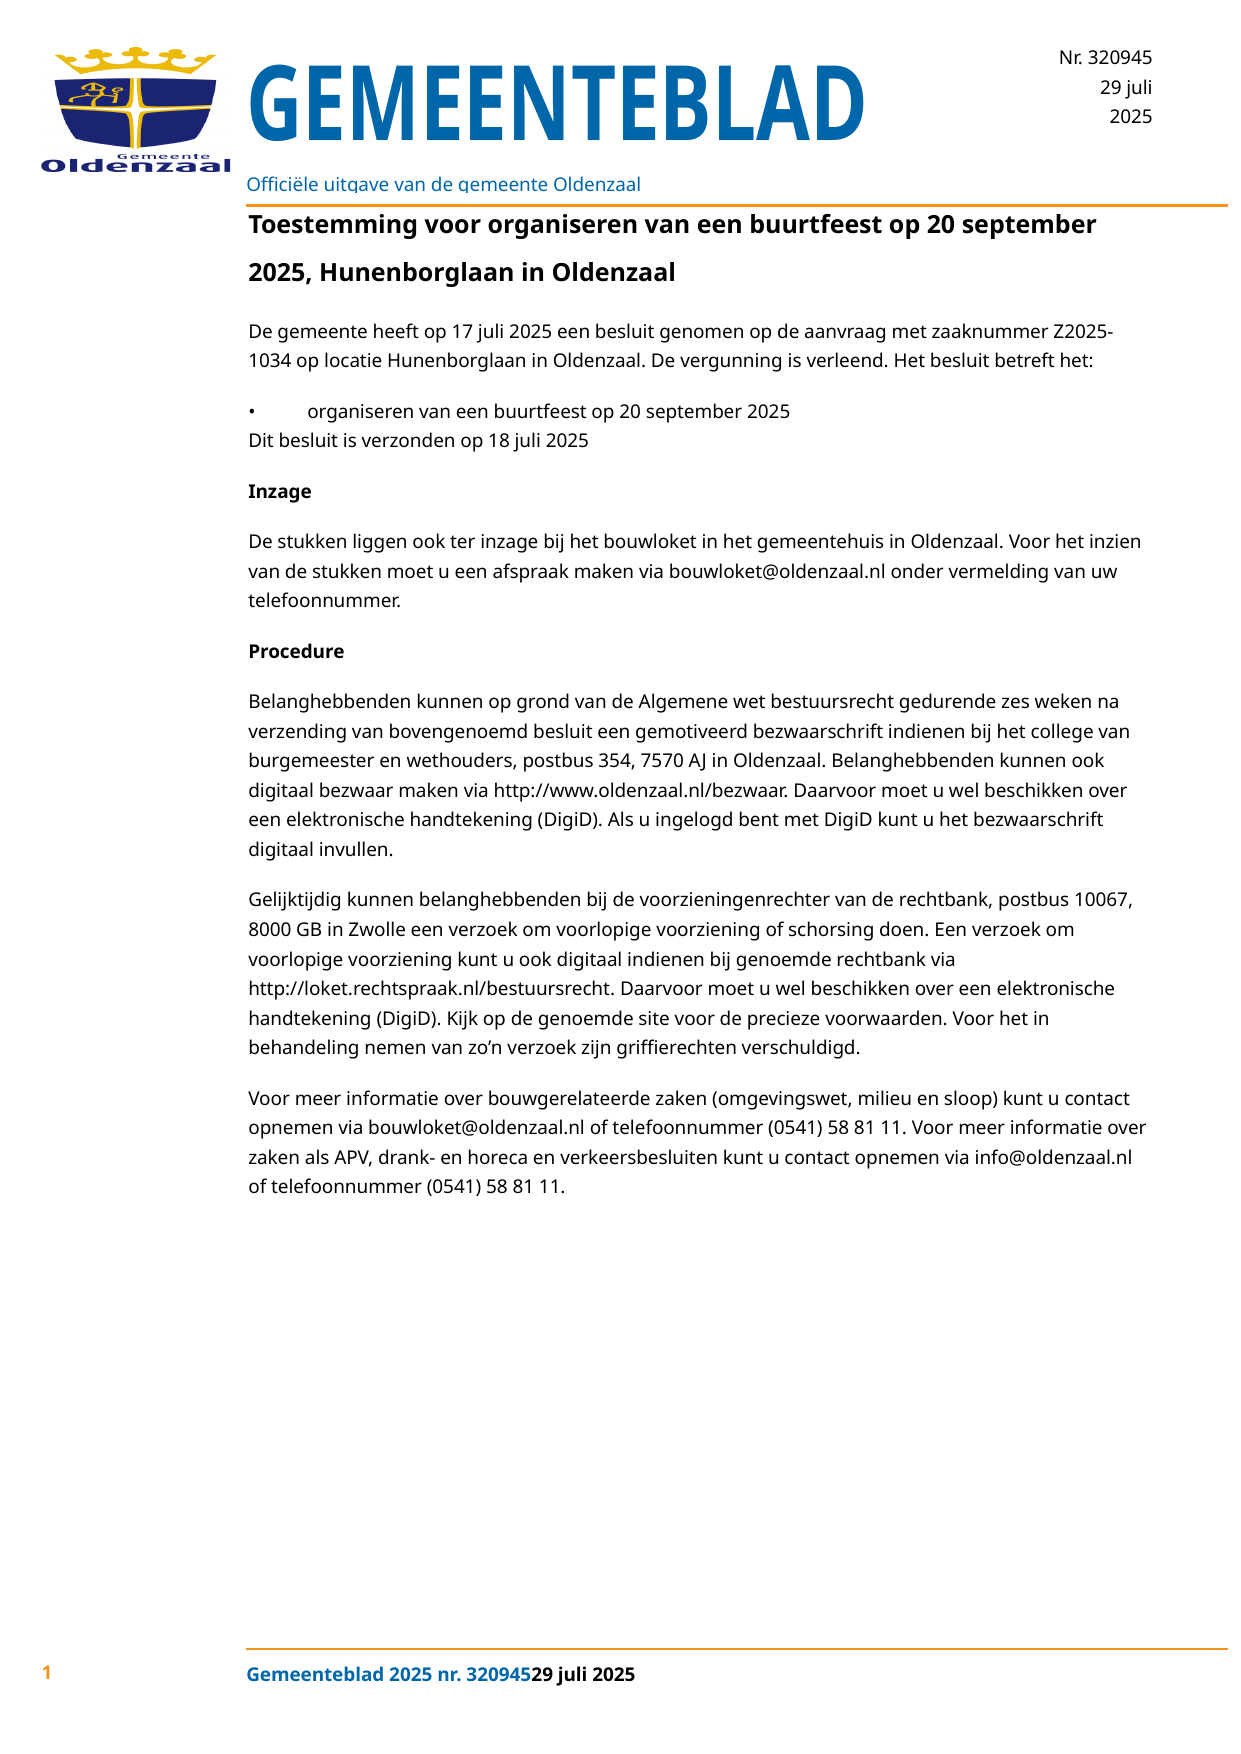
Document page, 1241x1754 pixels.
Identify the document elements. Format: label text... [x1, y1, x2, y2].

text De stukken liggen ook ter inzage bij het bouwloket in het gemeentehuis in Oldenzaal. Voor het inzien van de stukken moet u een afspraak maken via bouwloket@oldenzaal.nl onder vermelding van uw telefoonnummer. [248, 528, 1152, 613]
text Toestemming voor organiseren van een buurtfeest op 20 september 2025, Hunenborglaan in Oldenzaal [248, 207, 1152, 288]
text Voor meer informatie over bouwgerelateerde zaken (omgevingswet, milieu en sloop) kunt u contact opnemen via bouwloket@oldenzaal.nl of telefoonnummer (0541) 58 81 11. Voor meer informatie over zaken als APV, drank- en horeca en verkeersbesluiten kunt u contact opnemen via info@oldenzaal.nl of telefoonnummer (0541) 58 81 11. [248, 1085, 1152, 1199]
text De gemeente heeft op 17 juli 2025 een besluit genomen op de aanvraag met zaaknummer Z2025-1034 op locatie Hunenborglaan in Oldenzaal. De vergunning is verleend. Het besluit betreft het: [248, 318, 1152, 373]
text Inzage [248, 478, 1152, 504]
picture [41, 47, 231, 172]
list organiseren van een buurtfeest op 20 september 2025 [248, 398, 1152, 424]
text Belanghebbenden kunnen op grond van de Algemene wet bestuursrecht gedurende zes weken na verzending van bovengenoemd besluit een gemotiveerd bezwaarschrift indienen bij het college van burgemeester en wethouders, postbus 354, 7570 AJ in Oldenzaal. Belanghebbenden kunnen ook digitaal bezwaar maken via http://www.oldenzaal.nl/bezwaar. Daarvoor moet u wel beschikken over een elektronische handtekening (DigiD). Als u ingelogd bent met DigiD kunt u het bezwaarschrift digitaal invullen. [248, 688, 1152, 862]
text Procedure [248, 638, 1152, 664]
text Gelijktijdig kunnen belanghebbenden bij de voorzieningenrechter van de rechtbank, postbus 10067, 8000 GB in Zwolle een verzoek om voorlopige voorziening of schorsing doen. Een verzoek om voorlopige voorziening kunt u ook digitaal indienen bij genoemde rechtbank via http://loket.rechtspraak.nl/bestuursrecht. Daarvoor moet u wel beschikken over een elektronische handtekening (DigiD). Kijk op de genoemde site voor de precieze voorwaarden. Voor het in behandeling nemen van zo’n verzoek zijn griffierechten verschuldigd. [248, 887, 1152, 1060]
text Dit besluit is verzonden op 18 juli 2025 [248, 427, 1152, 453]
